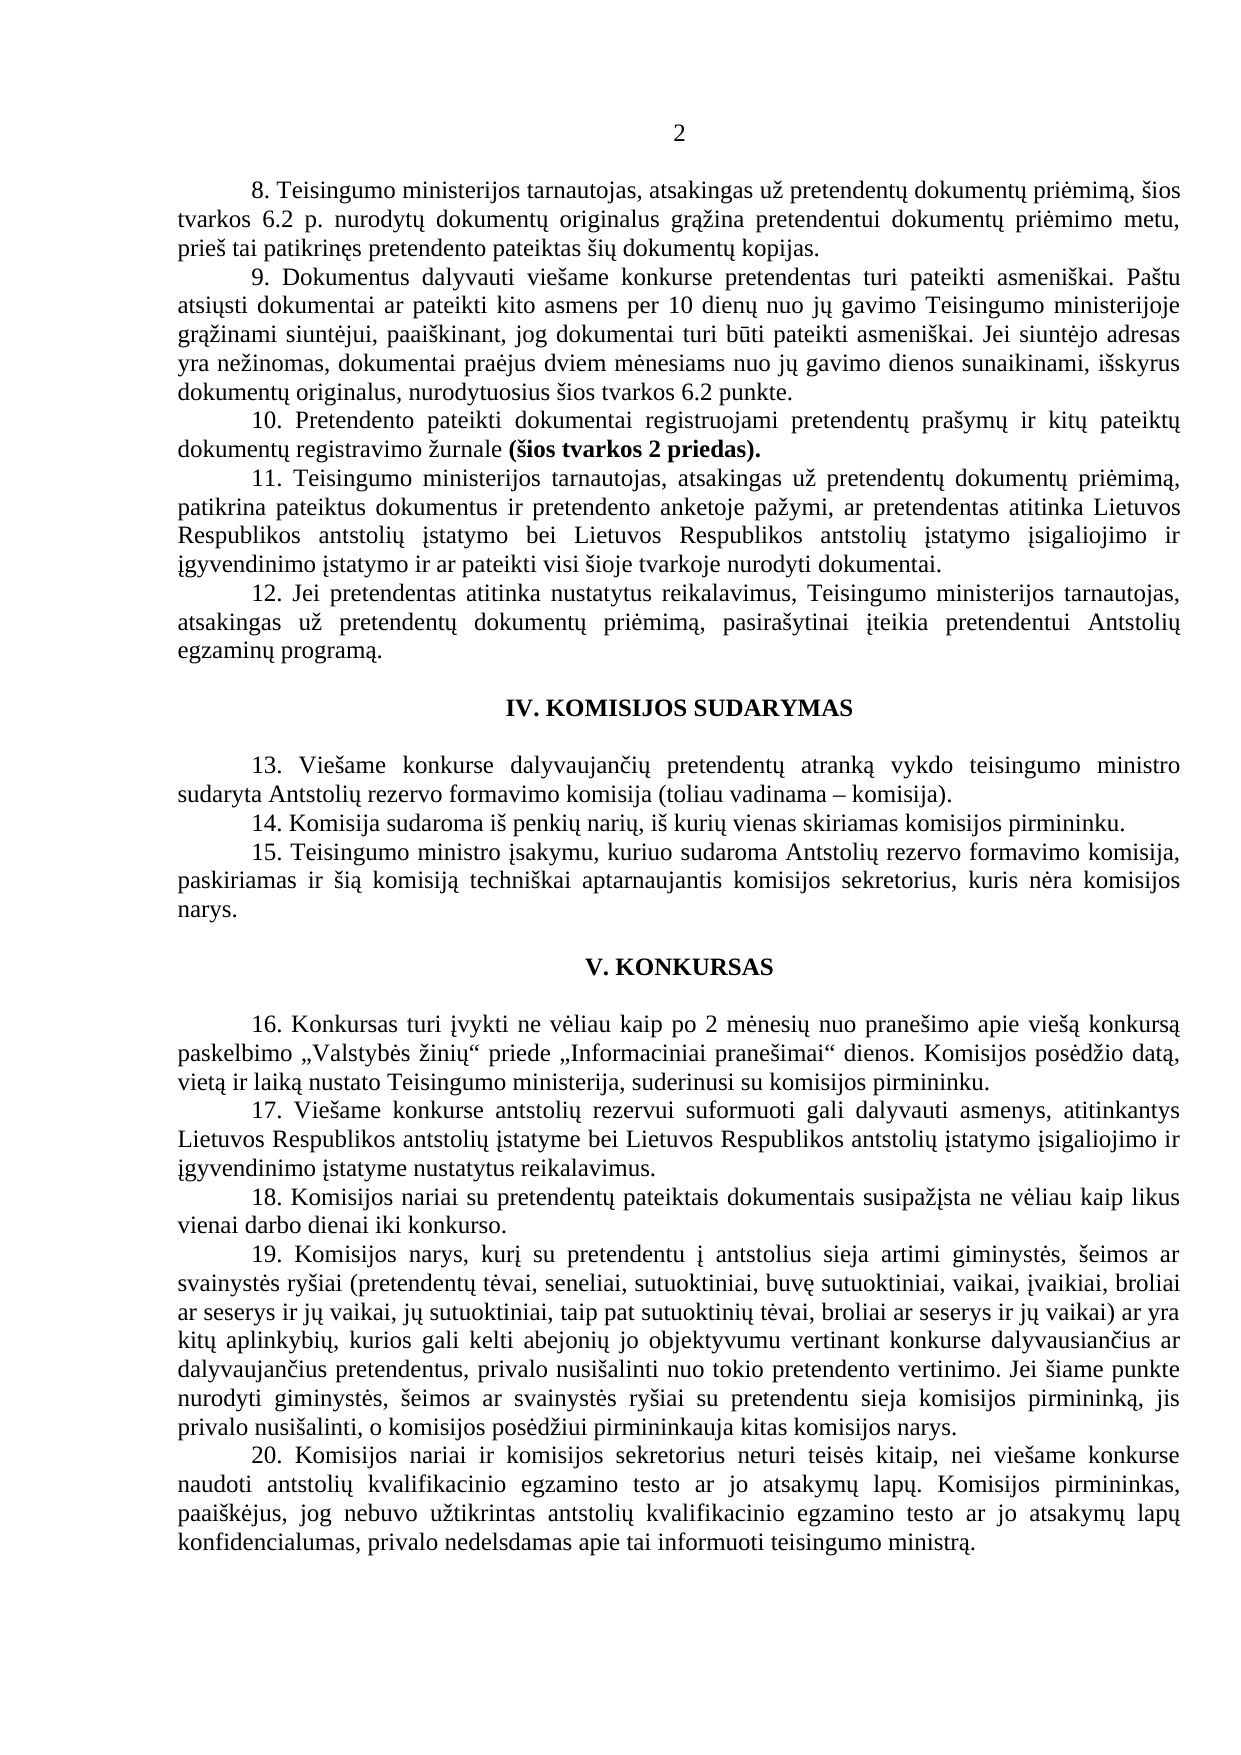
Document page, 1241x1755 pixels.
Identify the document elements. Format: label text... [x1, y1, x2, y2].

text 15. Teisingumo ministro įsakymu, kuriuo sudaroma Antstolių rezervo formavimo komisija, paskiriamas ir šią komisiją techniškai aptarnaujantis komisijos sekretorius, kuris nėra komisijos narys. [177, 837, 1181, 923]
text 18. Komisijos nariai su pretendentų pateiktais dokumentais susipažįsta ne vėliau kaip likus vienai darbo dienai iki konkurso. [177, 1182, 1181, 1239]
text 8. Teisingumo ministerijos tarnautojas, atsakingas už pretendentų dokumentų priėmimą, šios tvarkos 6.2 p. nurodytų dokumentų originalus grąžina pretendentui dokumentų priėmimo metu, prieš tai patikrinęs pretendento pateiktas šių dokumentų kopijas. [177, 176, 1181, 262]
text 12. Jei pretendentas atitinka nustatytus reikalavimus, Teisingumo ministerijos tarnautojas, atsakingas už pretendentų dokumentų priėmimą, pasirašytinai įteikia pretendentui Antstolių egzaminų programą. [177, 578, 1181, 664]
text IV. Komisijos sudarymas [177, 693, 1181, 722]
text 11. Teisingumo ministerijos tarnautojas, atsakingas už pretendentų dokumentų priėmimą, patikrina pateiktus dokumentus ir pretendento anketoje pažymi, ar pretendentas atitinka Lietuvos Respublikos antstolių įstatymo bei Lietuvos Respublikos antstolių įstatymo įsigaliojimo ir įgyvendinimo įstatymo ir ar pateikti visi šioje tvarkoje nurodyti dokumentai. [177, 463, 1181, 578]
text 17. Viešame konkurse antstolių rezervui suformuoti gali dalyvauti asmenys, atitinkantys Lietuvos Respublikos antstolių įstatyme bei Lietuvos Respublikos antstolių įstatymo įsigaliojimo ir įgyvendinimo įstatyme nustatytus reikalavimus. [177, 1096, 1181, 1182]
text 20. Komisijos nariai ir komisijos sekretorius neturi teisės kitaip, nei viešame konkurse naudoti antstolių kvalifikacinio egzamino testo ar jo atsakymų lapų. Komisijos pirmininkas, paaiškėjus, jog nebuvo užtikrintas antstolių kvalifikacinio egzamino testo ar jo atsakymų lapų konfidencialumas, privalo nedelsdamas apie tai informuoti teisingumo ministrą. [177, 1441, 1181, 1556]
text 19. Komisijos narys, kurį su pretendentu į antstolius sieja artimi giminystės, šeimos ar svainystės ryšiai (pretendentų tėvai, seneliai, sutuoktiniai, buvę sutuoktiniai, vaikai, įvaikiai, broliai ar seserys ir jų vaikai, jų sutuoktiniai, taip pat sutuoktinių tėvai, broliai ar seserys ir jų vaikai) ar yra kitų aplinkybių, kurios gali kelti abejonių jo objektyvumu vertinant konkurse dalyvausiančius ar dalyvaujančius pretendentus, privalo nusišalinti nuo tokio pretendento vertinimo. Jei šiame punkte nurodyti giminystės, šeimos ar svainystės ryšiai su pretendentu sieja komisijos pirmininką, jis privalo nusišalinti, o komisijos posėdžiui pirmininkauja kitas komisijos narys. [177, 1239, 1181, 1441]
text 14. Komisija sudaroma iš penkių narių, iš kurių vienas skiriamas komisijos pirmininku. [177, 808, 1181, 837]
text 13. Viešame konkurse dalyvaujančių pretendentų atranką vykdo teisingumo ministro sudaryta Antstolių rezervo formavimo komisija (toliau vadinama – komisija). [177, 751, 1181, 808]
text V. Konkursas [177, 952, 1181, 981]
text 10. Pretendento pateikti dokumentai registruojami pretendentų prašymų ir kitų pateiktų dokumentų registravimo žurnale (šios tvarkos 2 priedas). [177, 406, 1181, 463]
text 16. Konkursas turi įvykti ne vėliau kaip po 2 mėnesių nuo pranešimo apie viešą konkursą paskelbimo „Valstybės žinių“ priede „Informaciniai pranešimai“ dienos. Komisijos posėdžio datą, vietą ir laiką nustato Teisingumo ministerija, suderinusi su komisijos pirmininku. [177, 1009, 1181, 1096]
text 9. Dokumentus dalyvauti viešame konkurse pretendentas turi pateikti asmeniškai. Paštu atsiųsti dokumentai ar pateikti kito asmens per 10 dienų nuo jų gavimo Teisingumo ministerijoje grąžinami siuntėjui, paaiškinant, jog dokumentai turi būti pateikti asmeniškai. Jei siuntėjo adresas yra nežinomas, dokumentai praėjus dviem mėnesiams nuo jų gavimo dienos sunaikinami, išskyrus dokumentų originalus, nurodytuosius šios tvarkos 6.2 punkte. [177, 262, 1181, 406]
